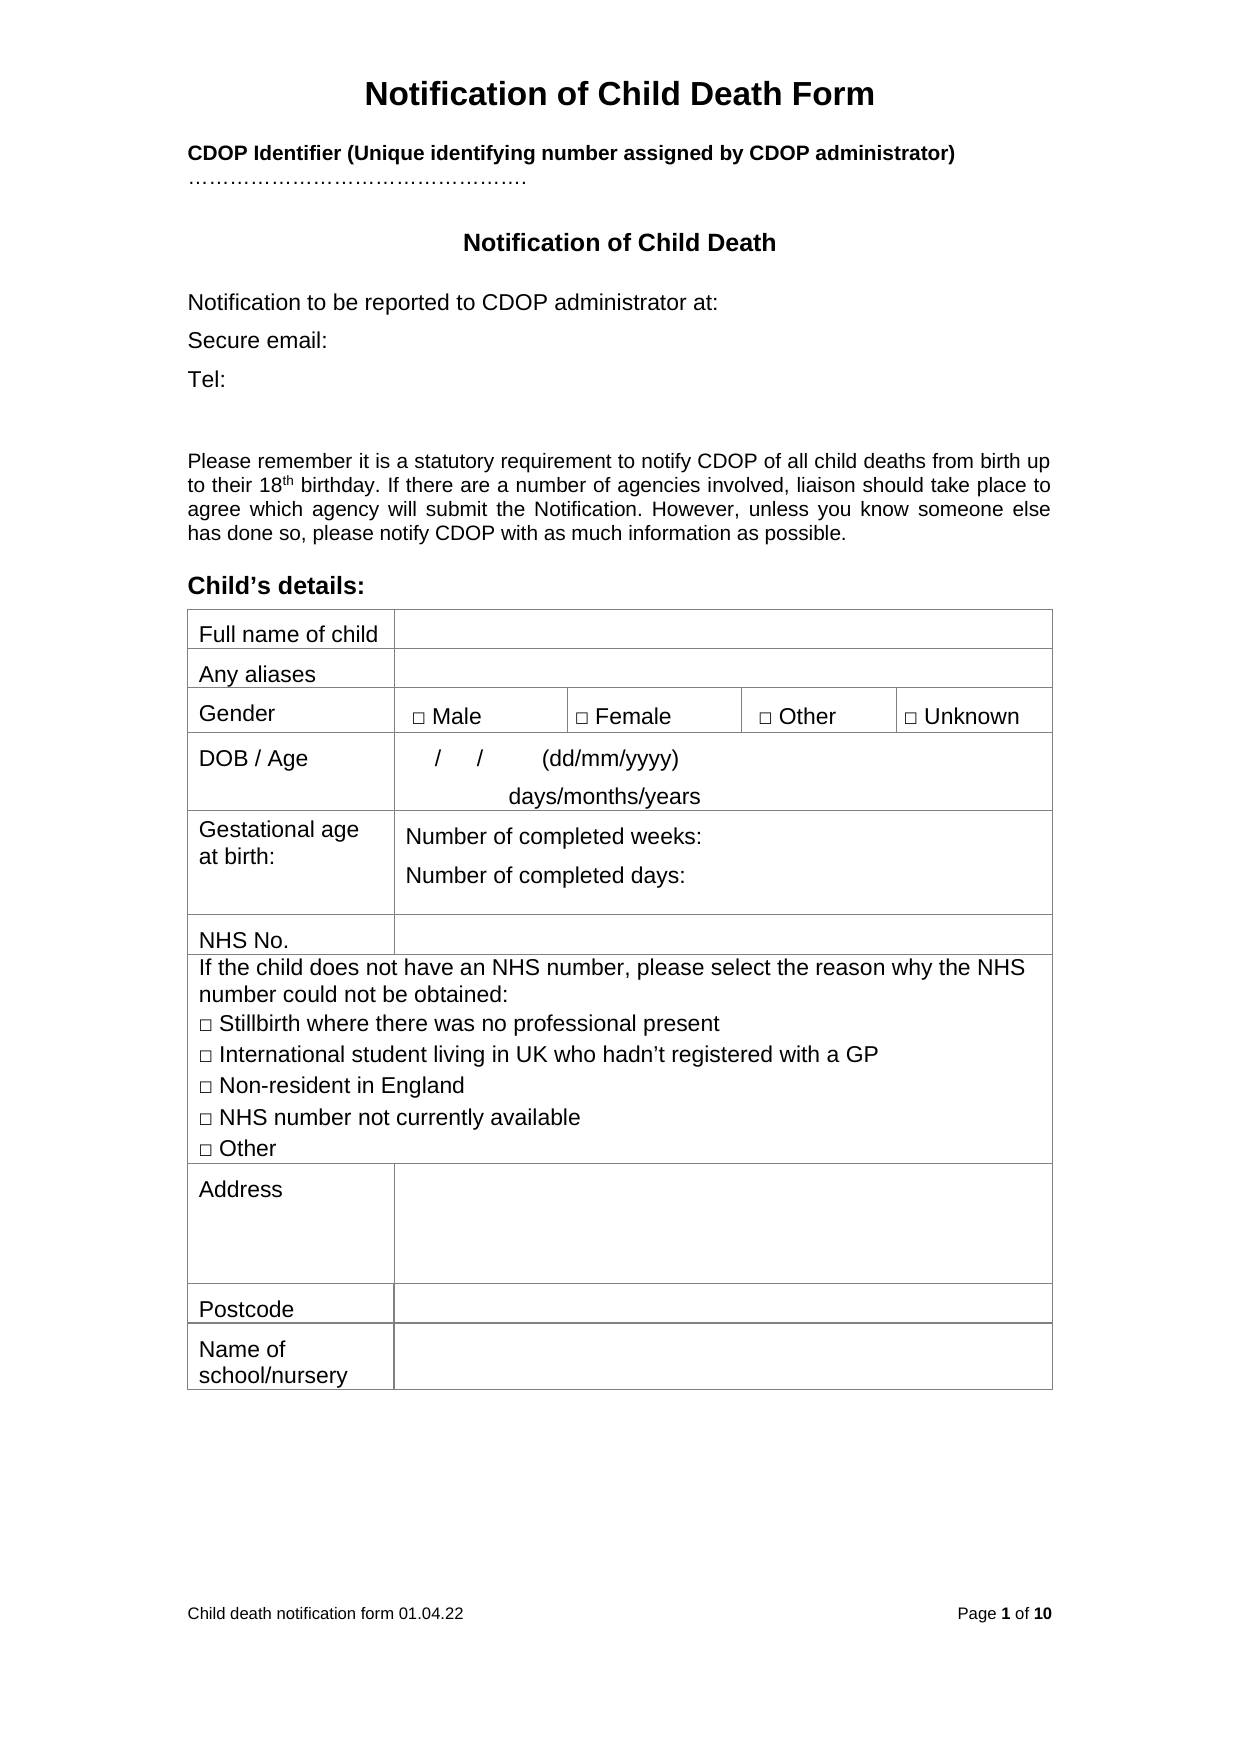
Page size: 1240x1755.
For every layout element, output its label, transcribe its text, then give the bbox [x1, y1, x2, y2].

table_cell ☐ Male [395, 688, 567, 731]
table_cell Gestational age at birth: [188, 811, 394, 914]
table_cell [395, 1164, 1052, 1283]
table_cell Number of completed weeks: Number of completed days: [395, 811, 1052, 914]
table_cell NHS No. [188, 915, 394, 954]
table_cell DOB / Age [188, 733, 394, 810]
table_cell [395, 1284, 1052, 1322]
subtitle Notification of Child Death [187, 228, 1052, 257]
table_cell ☐ Other [742, 688, 896, 731]
table_cell Any aliases [188, 649, 394, 687]
table_cell Name of school/nursery [188, 1324, 393, 1389]
table_cell If the child does not have an NHS number, please select the reason why the NHS number could not be obtained: [188, 955, 1052, 1007]
table_cell ☐ Unknown [897, 688, 1052, 731]
table_cell [395, 649, 1052, 687]
table_cell ☐ Stillbirth where there was no professional present ☐ International student living in UK who hadn’t registered with a GP ☐ Non-resident in England ☐ NHS number not currently available ☐ Other [188, 1007, 1052, 1163]
table_cell [395, 1324, 1052, 1389]
table_cell Gender [188, 688, 394, 731]
table_cell Postcode [188, 1284, 393, 1322]
text Please remember it is a statutory requirement to notify CDOP of all child deaths from birth up to their 18th birthday. If there are a number of agencies involved, liaison should take place to agree which agency will submit the Notification. However, unless you know someone else has done so, please notify CDOP with as much information as possible. [187, 449, 1052, 545]
table_cell Address [188, 1164, 394, 1283]
text Notification to be reported to CDOP administrator at: [187, 288, 1052, 315]
table_header Full name of child [188, 610, 394, 648]
text Secure email: [187, 327, 1052, 354]
table_cell / / (dd/mm/yyyy) days/months/years [395, 733, 1052, 810]
table_header [395, 610, 1052, 648]
text Tel: [187, 366, 1052, 392]
table_cell ☐ Female [568, 688, 741, 731]
text Child’s details: [187, 571, 1052, 600]
table_cell [395, 915, 1052, 954]
